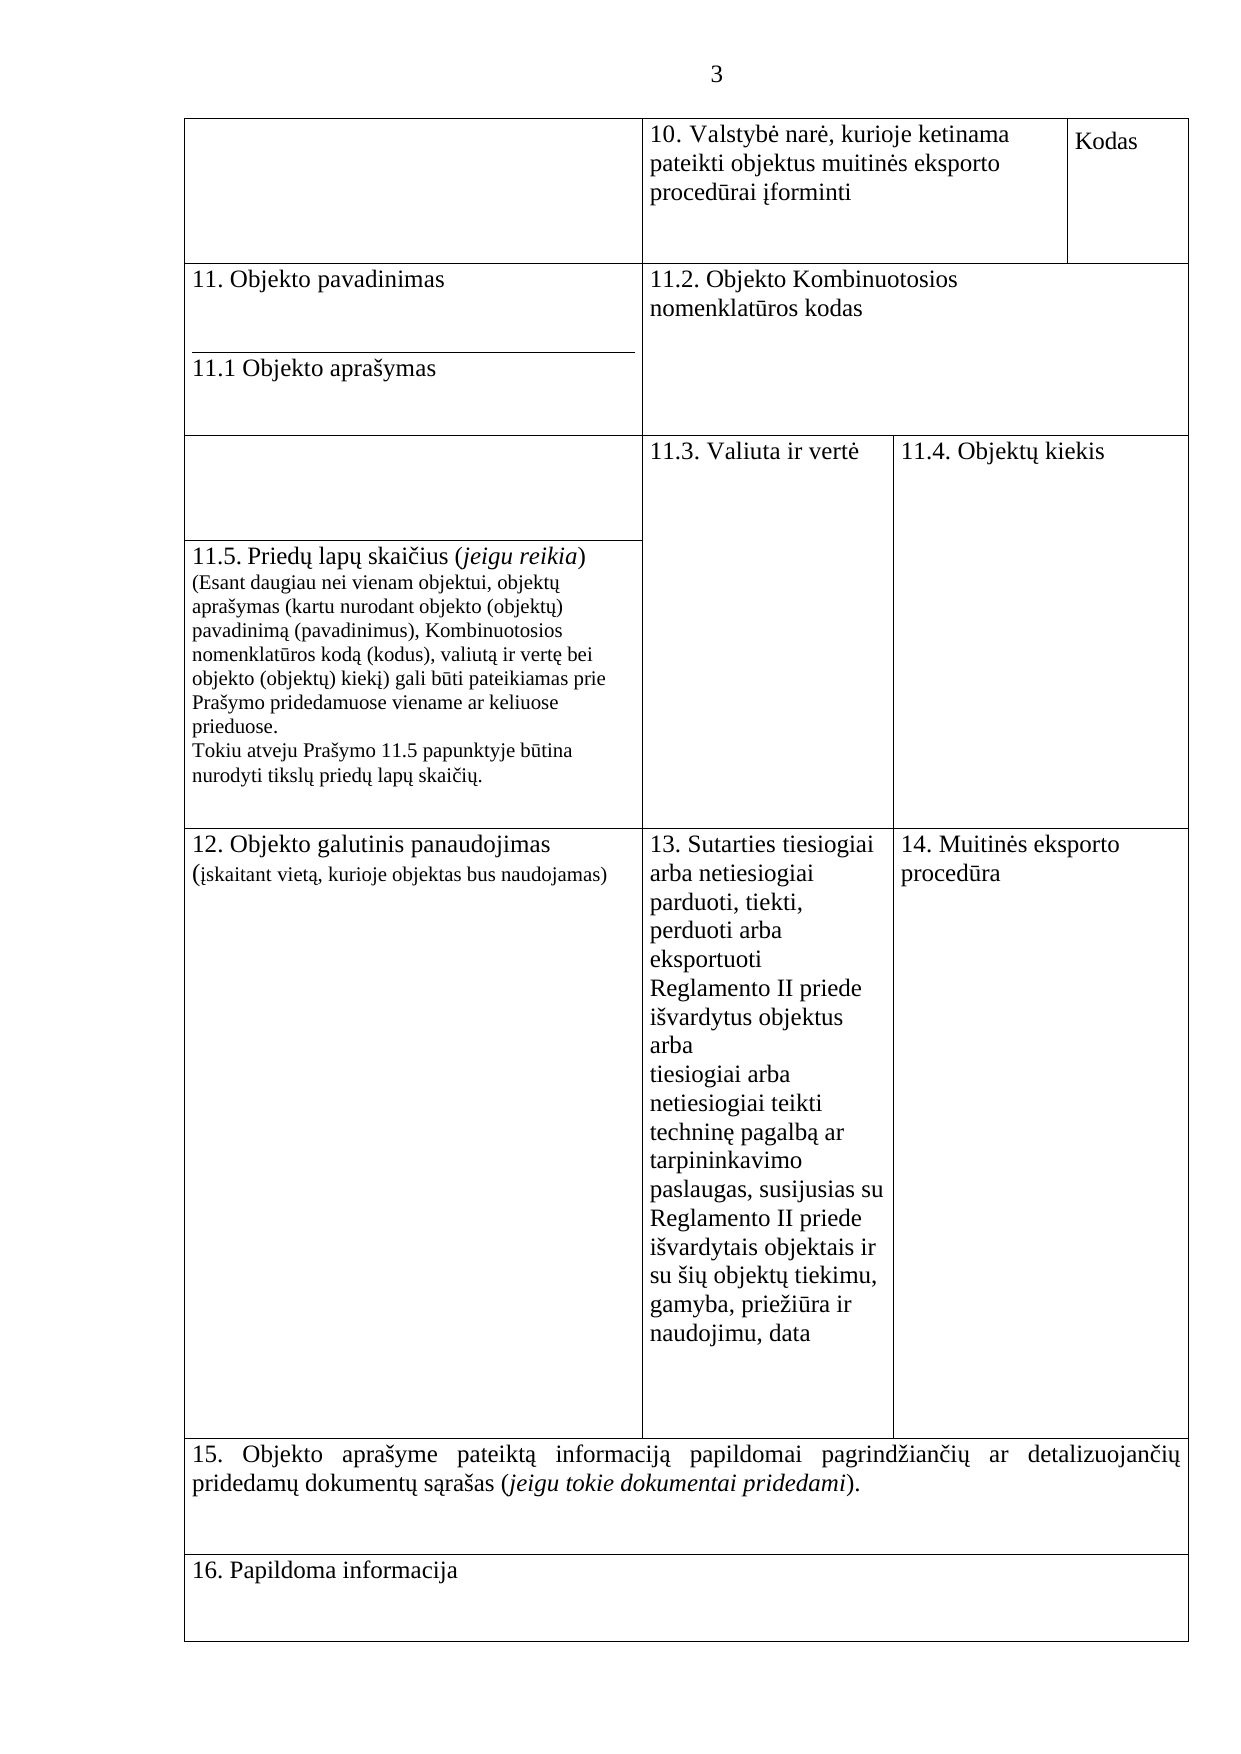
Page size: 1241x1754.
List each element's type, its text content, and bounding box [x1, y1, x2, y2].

table_cell 11.3. Valiuta ir vertė [643, 436, 893, 828]
table_cell [185, 119, 642, 263]
table_cell 11.5. Priedų lapų skaičius (jeigu reikia) (Esant daugiau nei vienam objektui, objektų aprašymas (kartu nurodant objekto (objektų) pavadinimą (pavadinimus), Kombinuotosios nomenklatūros kodą (kodus), valiutą ir vertę bei objekto (objektų) kiekį) gali būti pateikiamas prie Prašymo pridedamuose viename ar keliuose prieduose. Tokiu atveju Prašymo 11.5 papunktyje būtina nurodyti tikslų priedų lapų skaičių. [185, 541, 642, 828]
table_cell 11. Objekto pavadinimas 11.1 Objekto aprašymas [185, 264, 642, 435]
table_cell 13. Sutarties tiesiogiai arba netiesiogiai parduoti, tiekti, perduoti arba eksportuoti Reglamento II priede išvardytus objektus arba tiesiogiai arba netiesiogiai teikti techninę pagalbą ar tarpininkavimo paslaugas, susijusias su Reglamento II priede išvardytais objektais ir su šių objektų tiekimu, gamyba, priežiūra ir naudojimu, data [643, 829, 893, 1438]
table_cell [1189, 1438, 1240, 1641]
table_cell 16. Papildoma informacija [1181, 1555, 1188, 1641]
table_cell [1189, 828, 1240, 1438]
table_cell [1189, 540, 1240, 828]
table_cell Kodas [1068, 119, 1188, 263]
table_cell 11.4. Objektų kiekis [894, 436, 1188, 828]
table_cell [1189, 263, 1240, 435]
table_cell [1189, 435, 1240, 540]
table_cell [1189, 118, 1240, 263]
table_cell 11.2. Objekto Kombinuotosios nomenklatūros kodas [643, 264, 1026, 435]
table_cell [1026, 264, 1188, 435]
table_cell [185, 436, 642, 540]
table_cell 16. Papildoma informacija [185, 1555, 192, 1641]
table_cell 14. Muitinės eksporto procedūra [894, 829, 1188, 1438]
table_cell 12. Objekto galutinis panaudojimas (įskaitant vietą, kurioje objektas bus naudojamas) [185, 829, 642, 1438]
